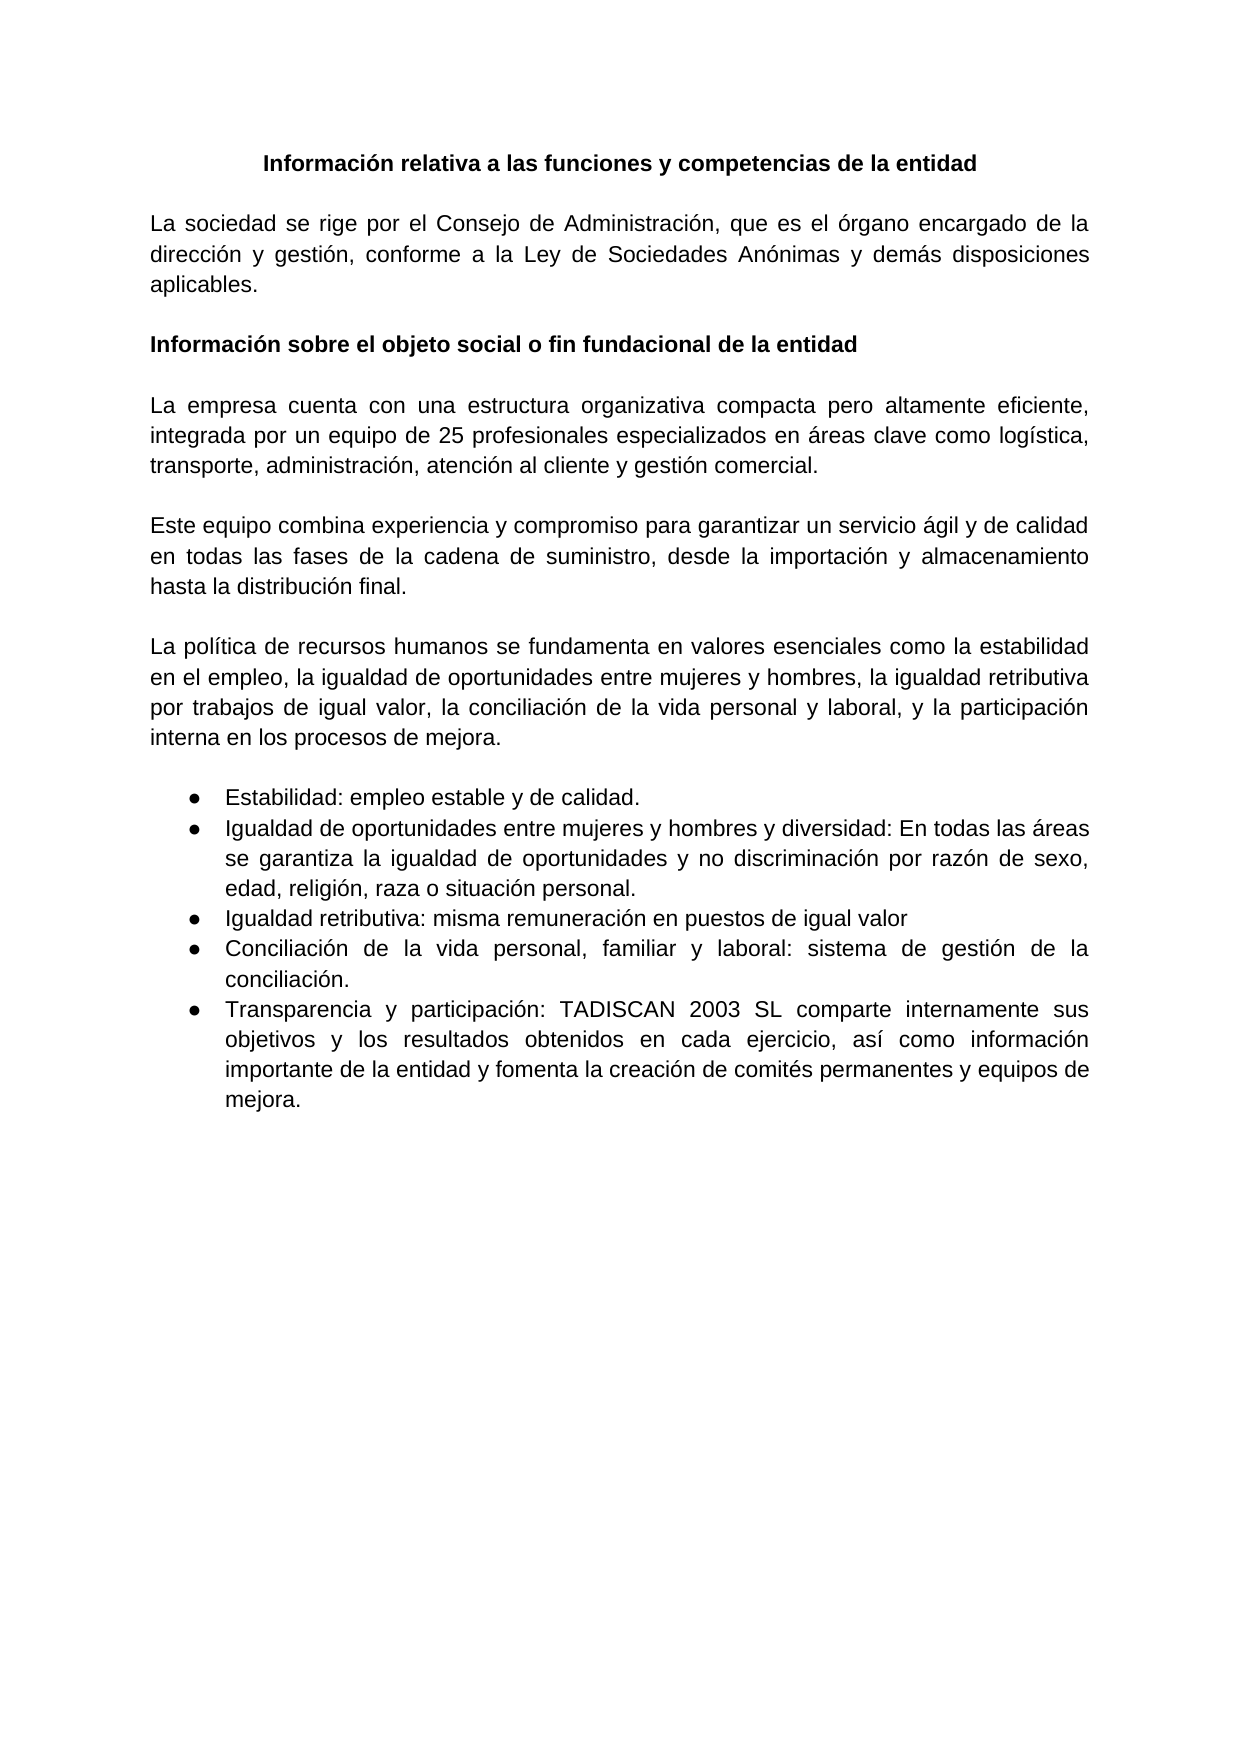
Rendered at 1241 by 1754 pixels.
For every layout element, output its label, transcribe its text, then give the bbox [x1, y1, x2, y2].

list Estabilidad: empleo estable y de calidad. [187, 784, 1090, 811]
text Este equipo combina experiencia y compromiso para garantizar un servicio ágil y de calidad en todas las fases de la cadena de suministro, desde la importación y almacenamiento hasta la distribución final. [150, 512, 1090, 599]
text La política de recursos humanos se fundamenta en valores esenciales como la estabilidad en el empleo, la igualdad de oportunidades entre mujeres y hombres, la igualdad retributiva por trabajos de igual valor, la conciliación de la vida personal y laboral, y la participación interna en los procesos de mejora. [150, 633, 1090, 750]
list Igualdad retributiva: misma remuneración en puestos de igual valor [187, 905, 1090, 932]
list Transparencia y participación: TADISCAN 2003 SL comparte internamente sus objetivos y los resultados obtenidos en cada ejercicio, así como información importante de la entidad y fomenta la creación de comités permanentes y equipos de mejora. [187, 996, 1090, 1113]
text Información relativa a las funciones y competencias de la entidad [150, 150, 1090, 176]
text La sociedad se rige por el Consejo de Administración, que es el órgano encargado de la dirección y gestión, conforme a la Ley de Sociedades Anónimas y demás disposiciones aplicables. [150, 210, 1090, 297]
list Conciliación de la vida personal, familiar y laboral: sistema de gestión de la conciliación. [187, 935, 1090, 992]
text La empresa cuenta con una estructura organizativa compacta pero altamente eficiente, integrada por un equipo de 25 profesionales especializados en áreas clave como logística, transporte, administración, atención al cliente y gestión comercial. [150, 392, 1090, 478]
list Igualdad de oportunidades entre mujeres y hombres y diversidad: En todas las áreas se garantiza la igualdad de oportunidades y no discriminación por razón de sexo, edad, religión, raza o situación personal. [187, 814, 1090, 901]
text Información sobre el objeto social o fin fundacional de la entidad [150, 331, 1090, 358]
